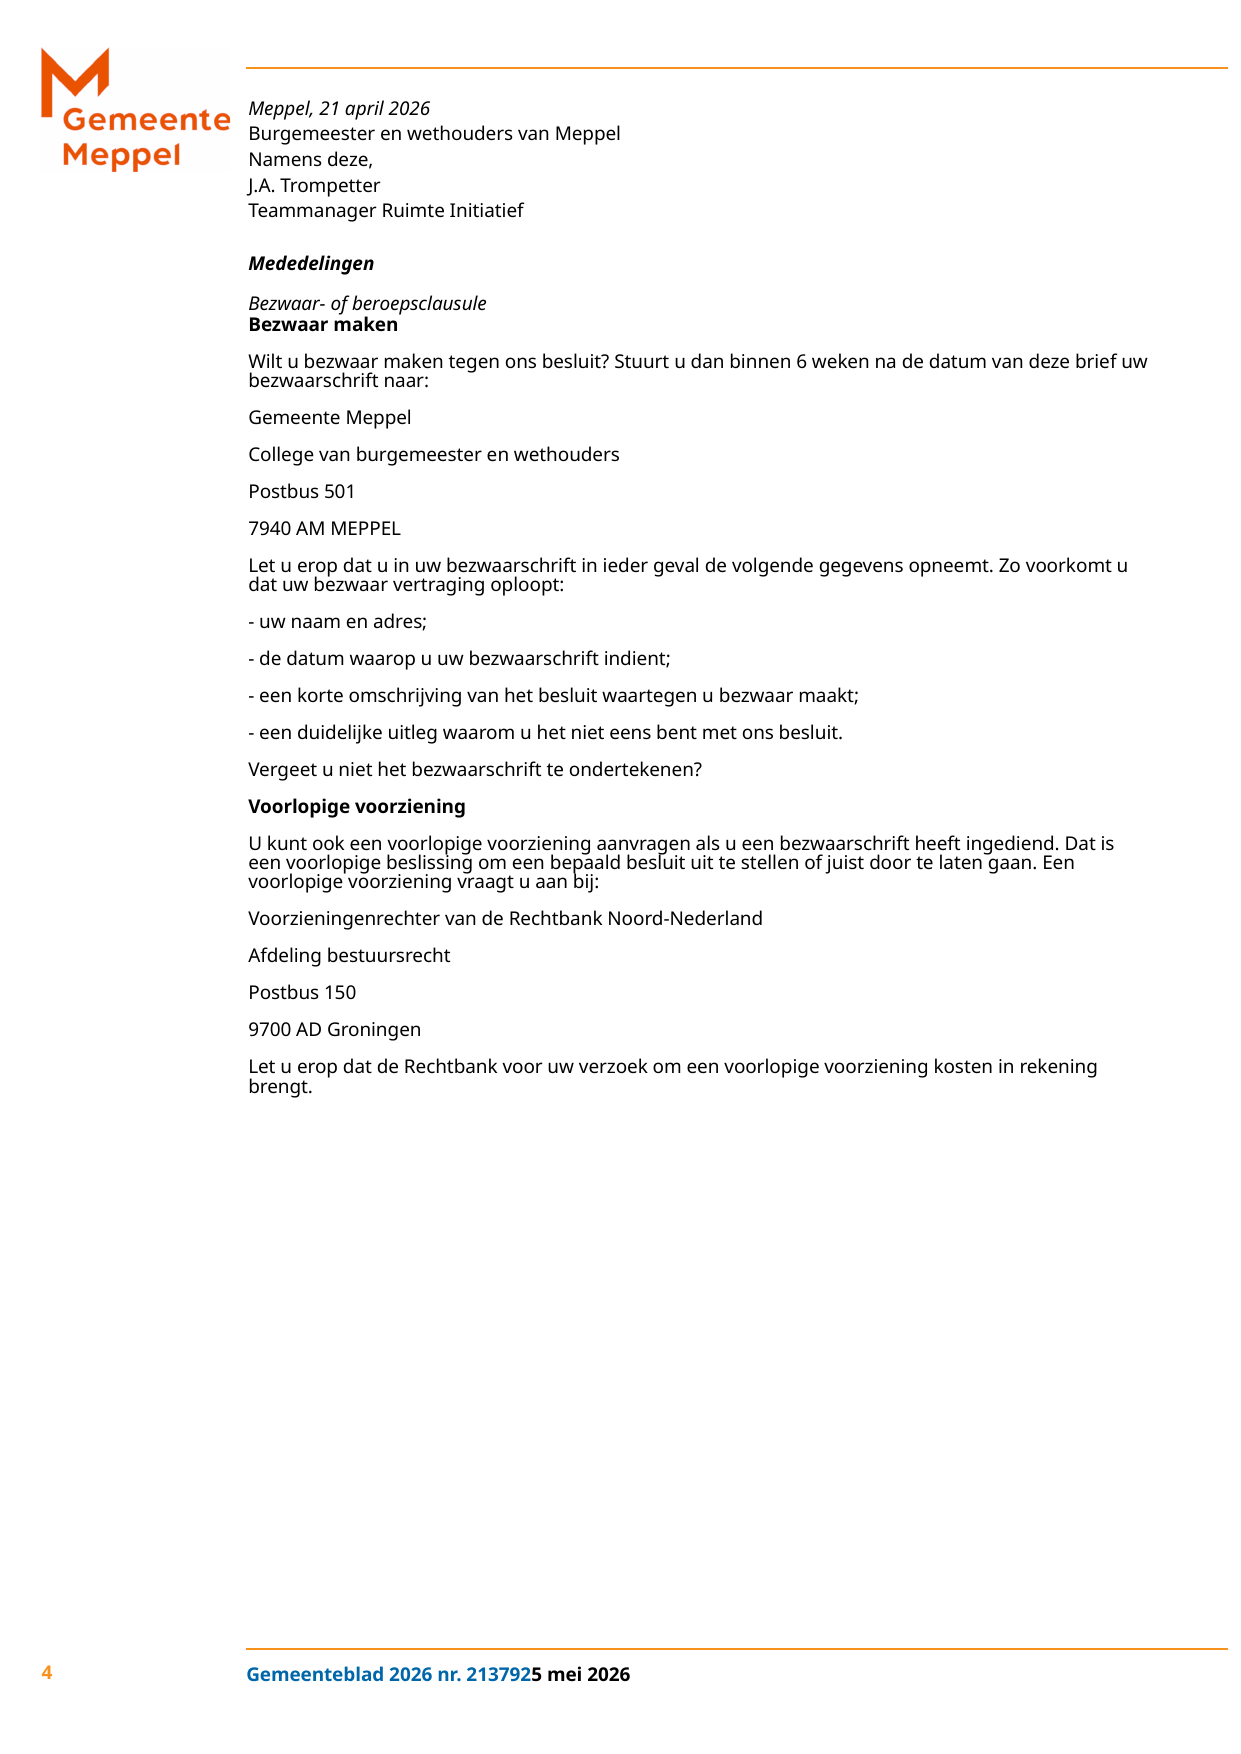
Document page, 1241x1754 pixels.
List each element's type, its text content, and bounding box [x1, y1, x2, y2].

text Gemeente Meppel [248, 409, 1152, 428]
text U kunt ook een voorlopige voorziening aanvragen als u een bezwaarschrift heeft ingediend. Dat is een voorlopige beslissing om een bepaald besluit uit te stellen of juist door te laten gaan. Een voorlopige voorziening vraagt u aan bij: [248, 835, 1152, 893]
text Postbus 501 [248, 483, 1152, 502]
text Vergeet u niet het bezwaarschrift te ondertekenen? [248, 761, 1152, 780]
text College van burgemeester en wethouders [248, 446, 1152, 465]
text Mededelingen [248, 251, 1152, 276]
text Bezwaar- of beroepsclausule [248, 290, 1152, 316]
text Namens deze, [248, 146, 1152, 172]
text Teammanager Ruimte Initiatief [248, 198, 1152, 223]
text Bezwaar maken [248, 316, 1152, 335]
text J.A. Trompetter [248, 172, 1152, 198]
text Burgemeester en wethouders van Meppel [248, 121, 1152, 146]
text - uw naam en adres; [248, 613, 1152, 632]
text - een duidelijke uitleg waarom u het niet eens bent met ons besluit. [248, 724, 1152, 743]
text Meppel, 21 april 2026 [248, 95, 1152, 121]
text - een korte omschrijving van het besluit waartegen u bezwaar maakt; [248, 687, 1152, 706]
text Afdeling bestuursrecht [248, 947, 1152, 967]
text - de datum waarop u uw bezwaarschrift indient; [248, 650, 1152, 669]
text 9700 AD Groningen [248, 1021, 1152, 1041]
picture [41, 47, 231, 172]
text Postbus 150 [248, 984, 1152, 1004]
text 7940 AM MEPPEL [248, 520, 1152, 539]
text Let u erop dat de Rechtbank voor uw verzoek om een voorlopige voorziening kosten in rekening brengt. [248, 1058, 1152, 1097]
text Let u erop dat u in uw bezwaarschrift in ieder geval de volgende gegevens opneemt. Zo voorkomt u dat uw bezwaar vertraging oploopt: [248, 557, 1152, 595]
text Wilt u bezwaar maken tegen ons besluit? Stuurt u dan binnen 6 weken na de datum van deze brief uw bezwaarschrift naar: [248, 353, 1152, 391]
text Voorlopige voorziening [248, 798, 1152, 817]
text Voorzieningenrechter van de Rechtbank Noord-Nederland [248, 910, 1152, 930]
